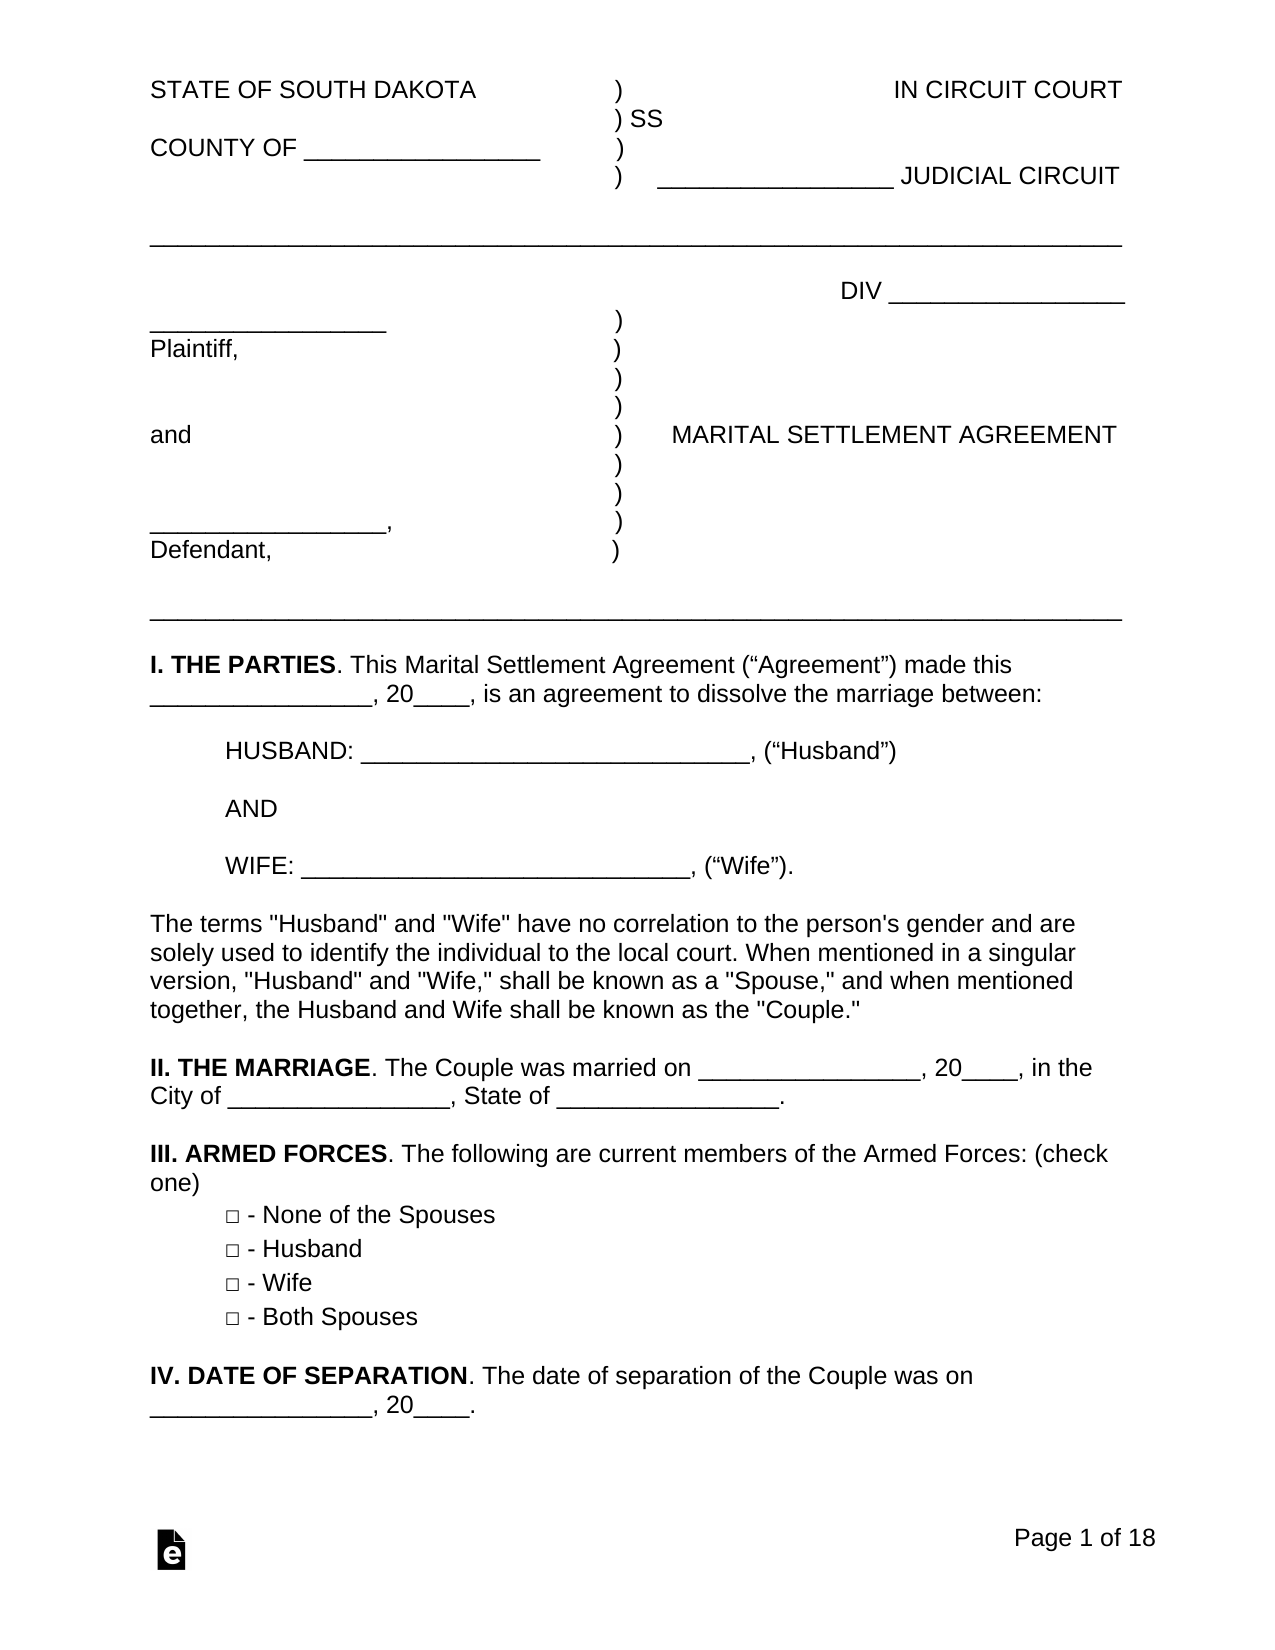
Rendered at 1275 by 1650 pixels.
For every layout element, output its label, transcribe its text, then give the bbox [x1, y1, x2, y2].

text HUSBAND: ____________________________, (“Husband”) [225, 736, 1125, 765]
text DIV _________________ [150, 276, 1125, 305]
text and ) MARITAL SETTLEMENT AGREEMENT [150, 420, 1125, 449]
text ☐ - Both Spouses [225, 1298, 1125, 1332]
text III. ARMED FORCES. The following are current members of the Armed Forces: (check one) [150, 1139, 1125, 1196]
text ☐ - None of the Spouses [225, 1196, 1125, 1230]
text ______________________________________________________________________ [150, 592, 1125, 621]
text _________________ ) [150, 305, 1125, 334]
text ______________________________________________________________________ [150, 219, 1125, 247]
text _________________, ) [150, 506, 1125, 535]
text Plaintiff, ) [150, 334, 1125, 362]
text STATE OF SOUTH DAKOTA ) IN CIRCUIT COURT [150, 75, 1125, 104]
text WIFE: ____________________________, (“Wife”). [225, 851, 1125, 880]
text II. THE MARRIAGE. The Couple was married on ________________, 20____, in the City of ________________, State of ________________. [150, 1052, 1125, 1110]
text COUNTY OF _________________ ) [150, 132, 1125, 161]
text ) [150, 477, 1125, 506]
text ) SS [150, 104, 1125, 132]
text The terms "Husband" and "Wife" have no correlation to the person's gender and are solely used to identify the individual to the local court. When mentioned in a singular version, "Husband" and "Wife," shall be known as a "Spouse," and when mentioned together, the Husband and Wife shall be known as the "Couple." [150, 909, 1125, 1024]
text AND [225, 794, 1125, 822]
text ) [150, 391, 1125, 420]
text ☐ - Husband [225, 1230, 1125, 1264]
text ) [150, 362, 1125, 391]
text ☐ - Wife [225, 1264, 1125, 1298]
text I. THE PARTIES. This Marital Settlement Agreement (“Agreement”) made this ________________, 20____, is an agreement to dissolve the marriage between: [150, 650, 1125, 707]
text IV. DATE OF SEPARATION. The date of separation of the Couple was on ________________, 20____. [150, 1361, 1125, 1419]
text Defendant, ) [150, 535, 1125, 564]
text ) [150, 449, 1125, 477]
text ) _________________ JUDICIAL CIRCUIT [150, 161, 1125, 190]
